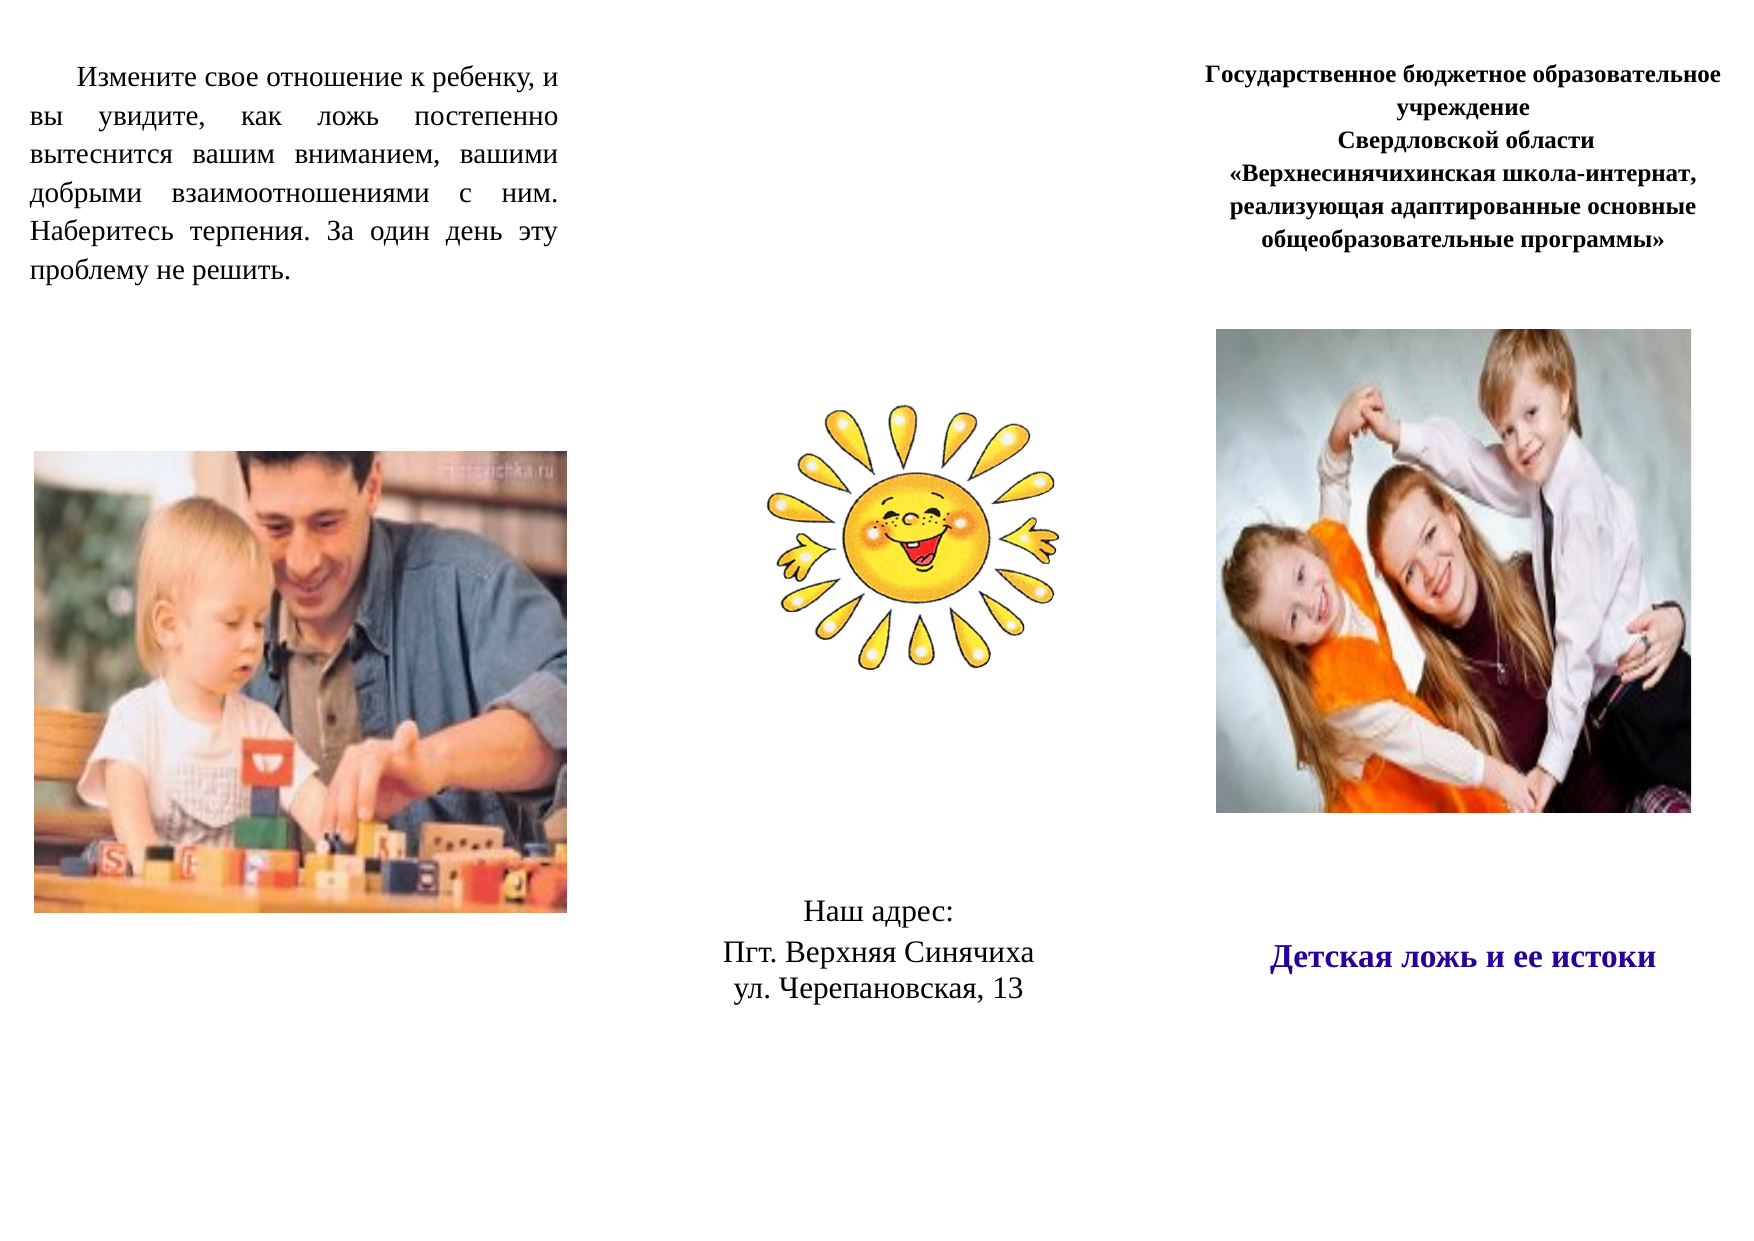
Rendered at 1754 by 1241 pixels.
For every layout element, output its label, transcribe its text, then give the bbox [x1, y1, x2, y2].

text Государственное бюджетное образовательное учреждение [1198, 59, 1728, 121]
text ул. Черепановская, 13 [632, 969, 1124, 1005]
text Пгт. Верхняя Синячиха [632, 933, 1124, 969]
text «Верхнесинячихинская школа-интернат, реализующая адаптированные основные общеобразовательные программы» [1198, 158, 1728, 253]
text Измените свое отношение к ребенку, и вы увидите, как ложь постепенно вытеснится вашим вниманием, вашими добрыми взаимоотношениями с ним. Наберитесь терпения. За один день эту проблему не решить. [29, 59, 559, 285]
text Наш адрес: [632, 892, 1124, 928]
text Детская ложь и ее истоки [1198, 937, 1728, 975]
text Свердловской области [1198, 125, 1728, 154]
